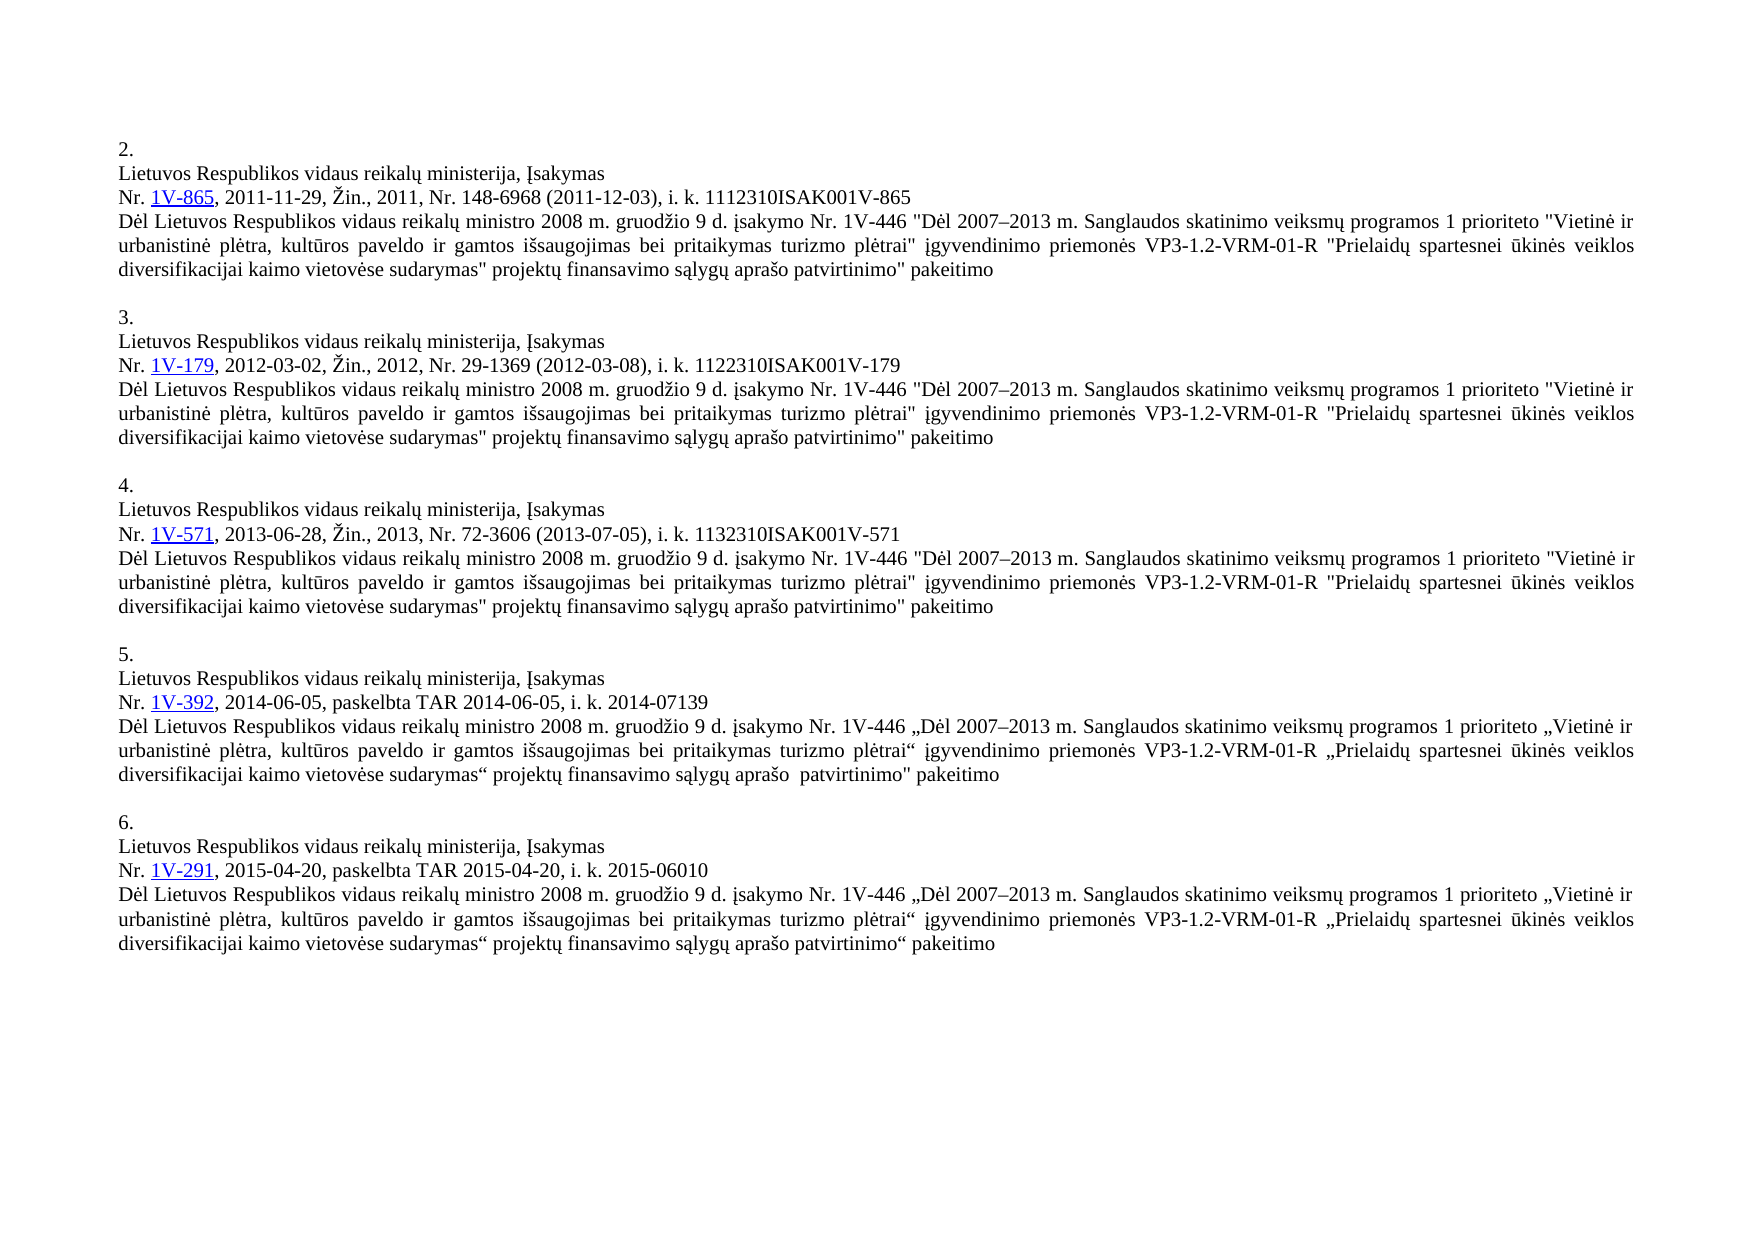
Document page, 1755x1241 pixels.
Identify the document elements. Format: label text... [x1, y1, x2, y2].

text Lietuvos Respublikos vidaus reikalų ministerija, Įsakymas [118, 497, 1636, 521]
text 5. [118, 642, 1636, 666]
text Nr. 1V-179, 2012-03-02, Žin., 2012, Nr. 29-1369 (2012-03-08), i. k. 1122310ISAK001V-179 [118, 353, 1636, 377]
text Dėl Lietuvos Respublikos vidaus reikalų ministro 2008 m. gruodžio 9 d. įsakymo Nr. 1V-446 "Dėl 2007–2013 m. Sanglaudos skatinimo veiksmų programos 1 prioriteto "Vietinė ir urbanistinė plėtra, kultūros paveldo ir gamtos išsaugojimas bei pritaikymas turizmo plėtrai" įgyvendinimo priemonės VP3-1.2-VRM-01-R "Prielaidų spartesnei ūkinės veiklos diversifikacijai kaimo vietovėse sudarymas" projektų finansavimo sąlygų aprašo patvirtinimo" pakeitimo [118, 377, 1636, 449]
text 6. [118, 810, 1636, 834]
text Lietuvos Respublikos vidaus reikalų ministerija, Įsakymas [118, 834, 1636, 858]
text Nr. 1V-291, 2015-04-20, paskelbta TAR 2015-04-20, i. k. 2015-06010 [118, 858, 1636, 882]
text Lietuvos Respublikos vidaus reikalų ministerija, Įsakymas [118, 666, 1636, 690]
text Lietuvos Respublikos vidaus reikalų ministerija, Įsakymas [118, 329, 1636, 353]
text 2. [118, 136, 1636, 161]
text Dėl Lietuvos Respublikos vidaus reikalų ministro 2008 m. gruodžio 9 d. įsakymo Nr. 1V-446 „Dėl 2007–2013 m. Sanglaudos skatinimo veiksmų programos 1 prioriteto „Vietinė ir urbanistinė plėtra, kultūros paveldo ir gamtos išsaugojimas bei pritaikymas turizmo plėtrai“ įgyvendinimo priemonės VP3-1.2-VRM-01-R „Prielaidų spartesnei ūkinės veiklos diversifikacijai kaimo vietovėse sudarymas“ projektų finansavimo sąlygų aprašo patvirtinimo“ pakeitimo [118, 882, 1636, 954]
text Dėl Lietuvos Respublikos vidaus reikalų ministro 2008 m. gruodžio 9 d. įsakymo Nr. 1V-446 "Dėl 2007–2013 m. Sanglaudos skatinimo veiksmų programos 1 prioriteto "Vietinė ir urbanistinė plėtra, kultūros paveldo ir gamtos išsaugojimas bei pritaikymas turizmo plėtrai" įgyvendinimo priemonės VP3-1.2-VRM-01-R "Prielaidų spartesnei ūkinės veiklos diversifikacijai kaimo vietovėse sudarymas" projektų finansavimo sąlygų aprašo patvirtinimo" pakeitimo [118, 209, 1636, 281]
text Dėl Lietuvos Respublikos vidaus reikalų ministro 2008 m. gruodžio 9 d. įsakymo Nr. 1V-446 "Dėl 2007–2013 m. Sanglaudos skatinimo veiksmų programos 1 prioriteto "Vietinė ir urbanistinė plėtra, kultūros paveldo ir gamtos išsaugojimas bei pritaikymas turizmo plėtrai" įgyvendinimo priemonės VP3-1.2-VRM-01-R "Prielaidų spartesnei ūkinės veiklos diversifikacijai kaimo vietovėse sudarymas" projektų finansavimo sąlygų aprašo patvirtinimo" pakeitimo [118, 546, 1636, 618]
text 3. [118, 305, 1636, 329]
text Nr. 1V-392, 2014-06-05, paskelbta TAR 2014-06-05, i. k. 2014-07139 [118, 690, 1636, 714]
text Dėl Lietuvos Respublikos vidaus reikalų ministro 2008 m. gruodžio 9 d. įsakymo Nr. 1V-446 „Dėl 2007–2013 m. Sanglaudos skatinimo veiksmų programos 1 prioriteto „Vietinė ir urbanistinė plėtra, kultūros paveldo ir gamtos išsaugojimas bei pritaikymas turizmo plėtrai“ įgyvendinimo priemonės VP3-1.2-VRM-01-R „Prielaidų spartesnei ūkinės veiklos diversifikacijai kaimo vietovėse sudarymas“ projektų finansavimo sąlygų aprašo patvirtinimo" pakeitimo [118, 714, 1636, 786]
text Lietuvos Respublikos vidaus reikalų ministerija, Įsakymas [118, 161, 1636, 184]
text Nr. 1V-865, 2011-11-29, Žin., 2011, Nr. 148-6968 (2011-12-03), i. k. 1112310ISAK001V-865 [118, 184, 1636, 209]
text 4. [118, 473, 1636, 497]
text Nr. 1V-571, 2013-06-28, Žin., 2013, Nr. 72-3606 (2013-07-05), i. k. 1132310ISAK001V-571 [118, 521, 1636, 546]
